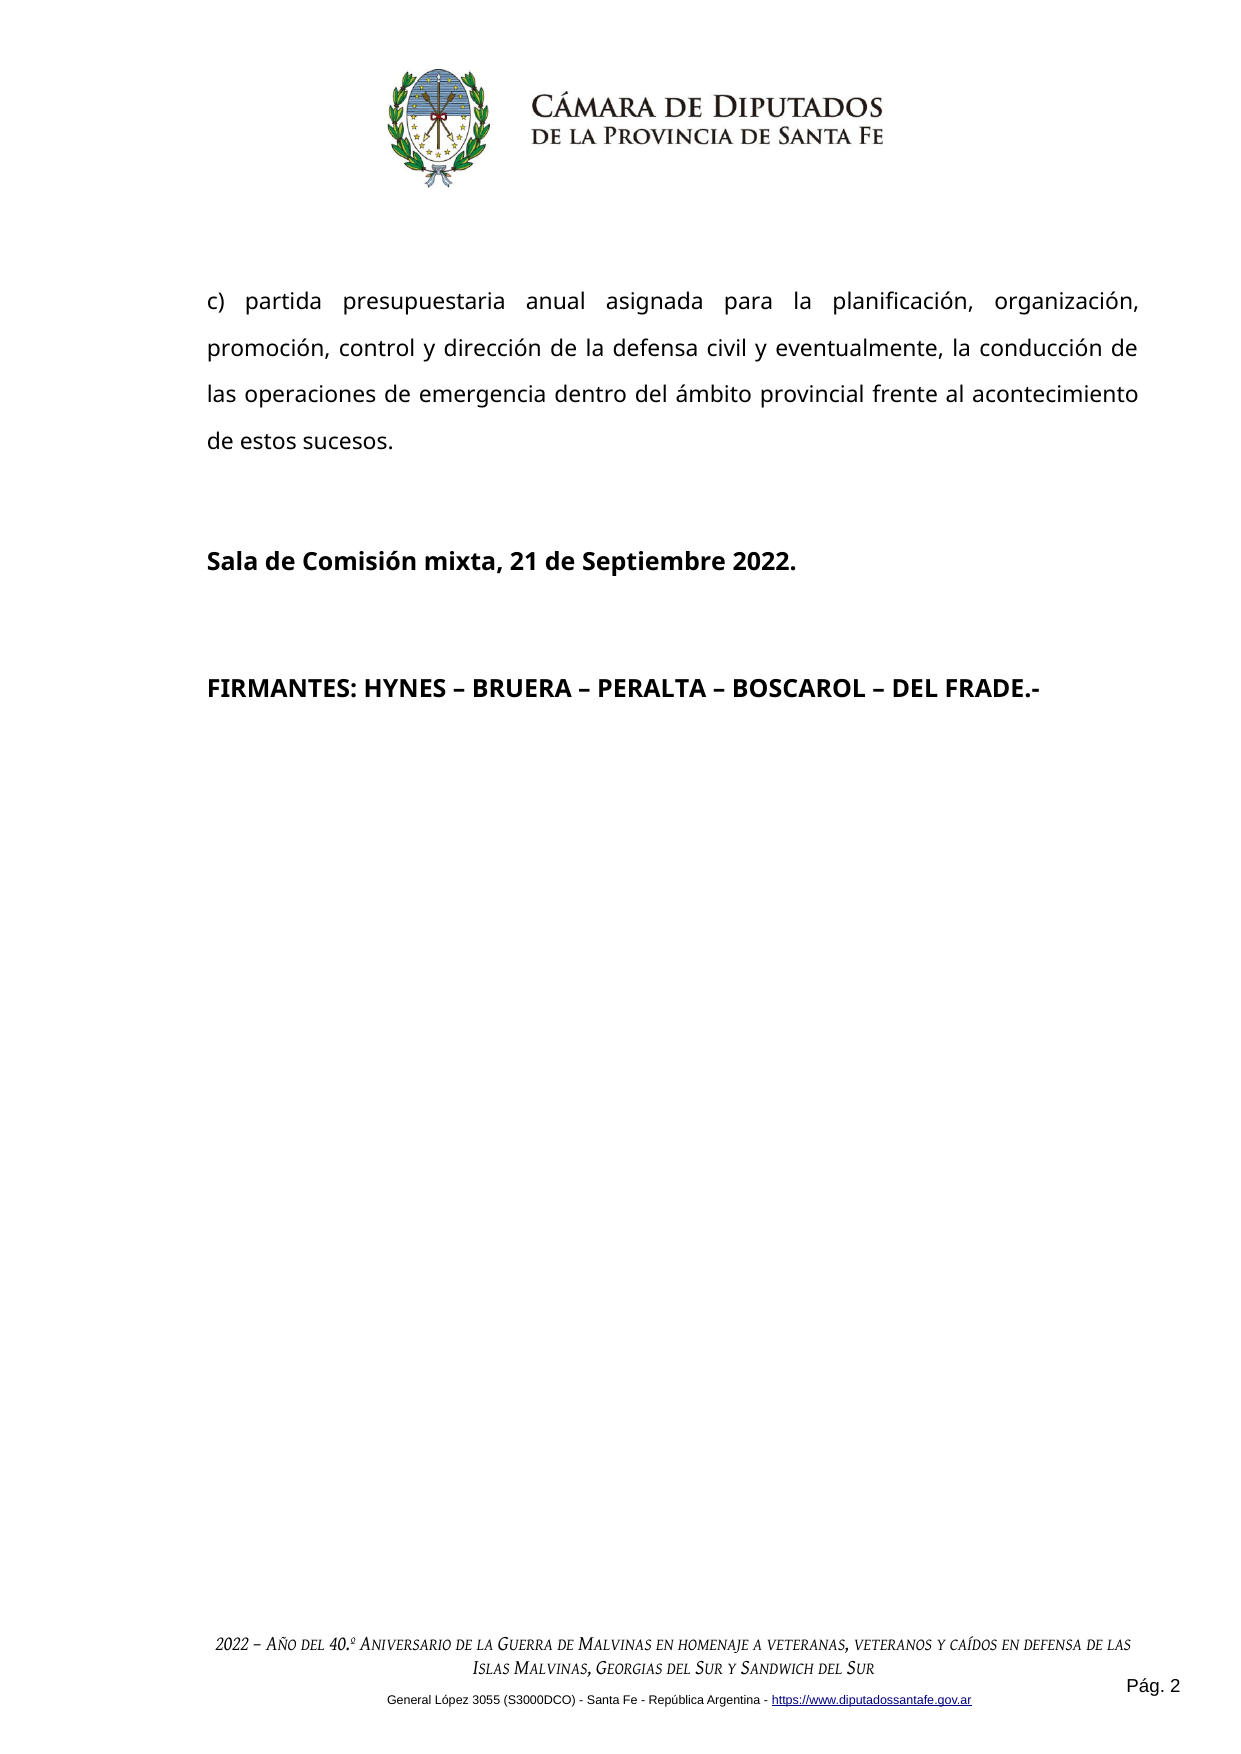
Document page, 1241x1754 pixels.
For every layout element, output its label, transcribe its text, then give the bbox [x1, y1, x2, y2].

text FIRMANTES: HYNES – BRUERA – PERALTA – BOSCAROL – DEL FRADE.- [207, 671, 1140, 705]
text Sala de Comisión mixta, 21 de Septiembre 2022. [207, 544, 1140, 578]
text c) partida presupuestaria anual asignada para la planificación, organización, promoción, control y dirección de la defensa civil y eventualmente, la conducción de las operaciones de emergencia dentro del ámbito provincial frente al acontecimiento de estos sucesos. [207, 285, 1140, 457]
picture [387, 69, 883, 192]
